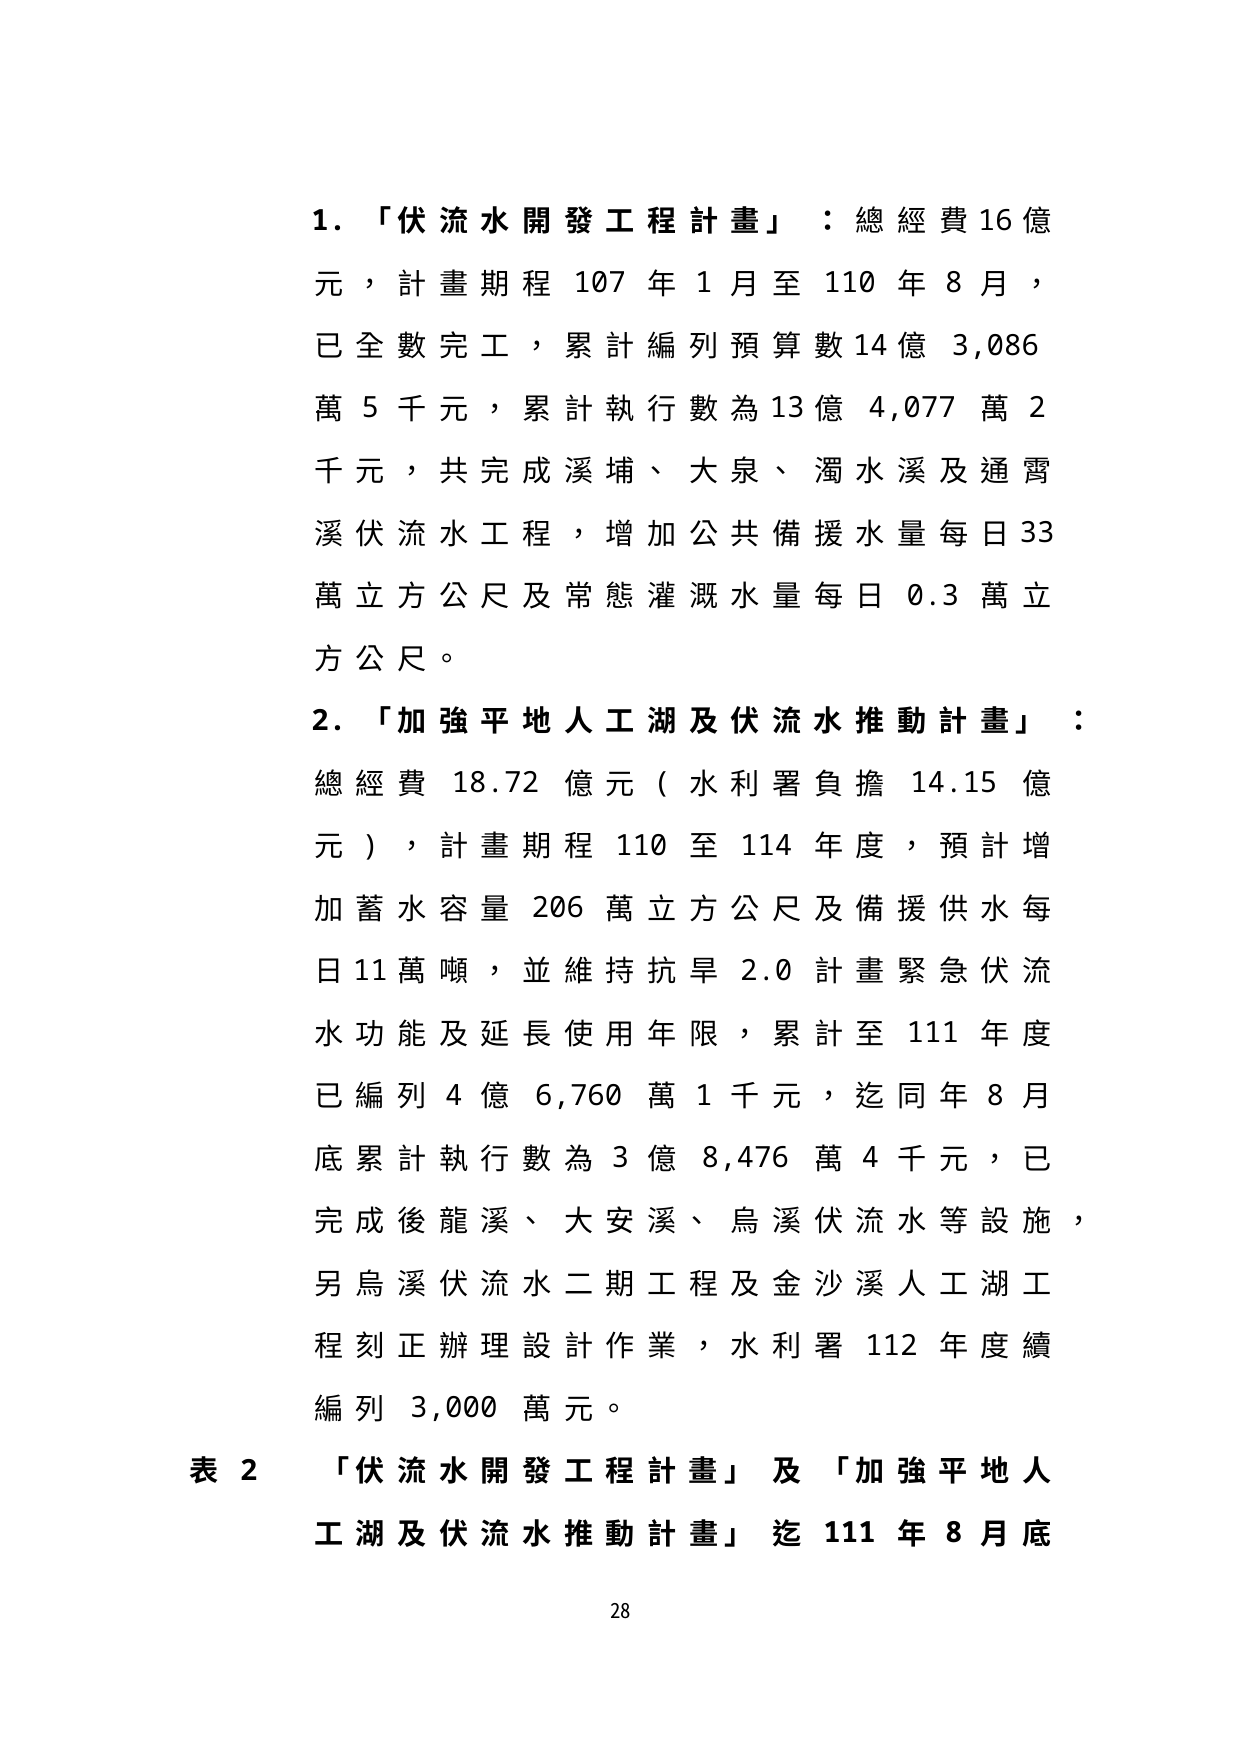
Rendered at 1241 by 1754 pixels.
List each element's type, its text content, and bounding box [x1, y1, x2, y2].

text 表2 「伏流水開發工程計畫」及「加強平地人工湖及伏流水推動計畫」迄111年8月底 [183, 1427, 1058, 1552]
text 1.「伏流水開發工程計畫」：總經費16億元，計畫期程107年1月至110年8月，已全數完工，累計編列預算數14億3,086萬5千元，累計執行數為13億4,077萬2千元，共完成溪埔、大泉、濁水溪及通霄溪伏流水工程，增加公共備援水量每日33萬立方公尺及常態灌溉水量每日0.3萬立方公尺。 [271, 177, 1058, 677]
text 2.「加強平地人工湖及伏流水推動計畫」：總經費18.72億元(水利署負擔14.15億元)，計畫期程110至114年度，預計增加蓄水容量206萬立方公尺及備援供水每日11萬噸，並維持抗旱2.0計畫緊急伏流水功能及延長使用年限，累計至111年度已編列4億6,760萬1千元，迄同年8月底累計執行數為3億8,476萬4千元，已完成後龍溪、大安溪、烏溪伏流水等設施，另烏溪伏流水二期工程及金沙溪人工湖工程刻正辦理設計作業，水利署112年度續編列3,000萬元。 [271, 677, 1058, 1427]
